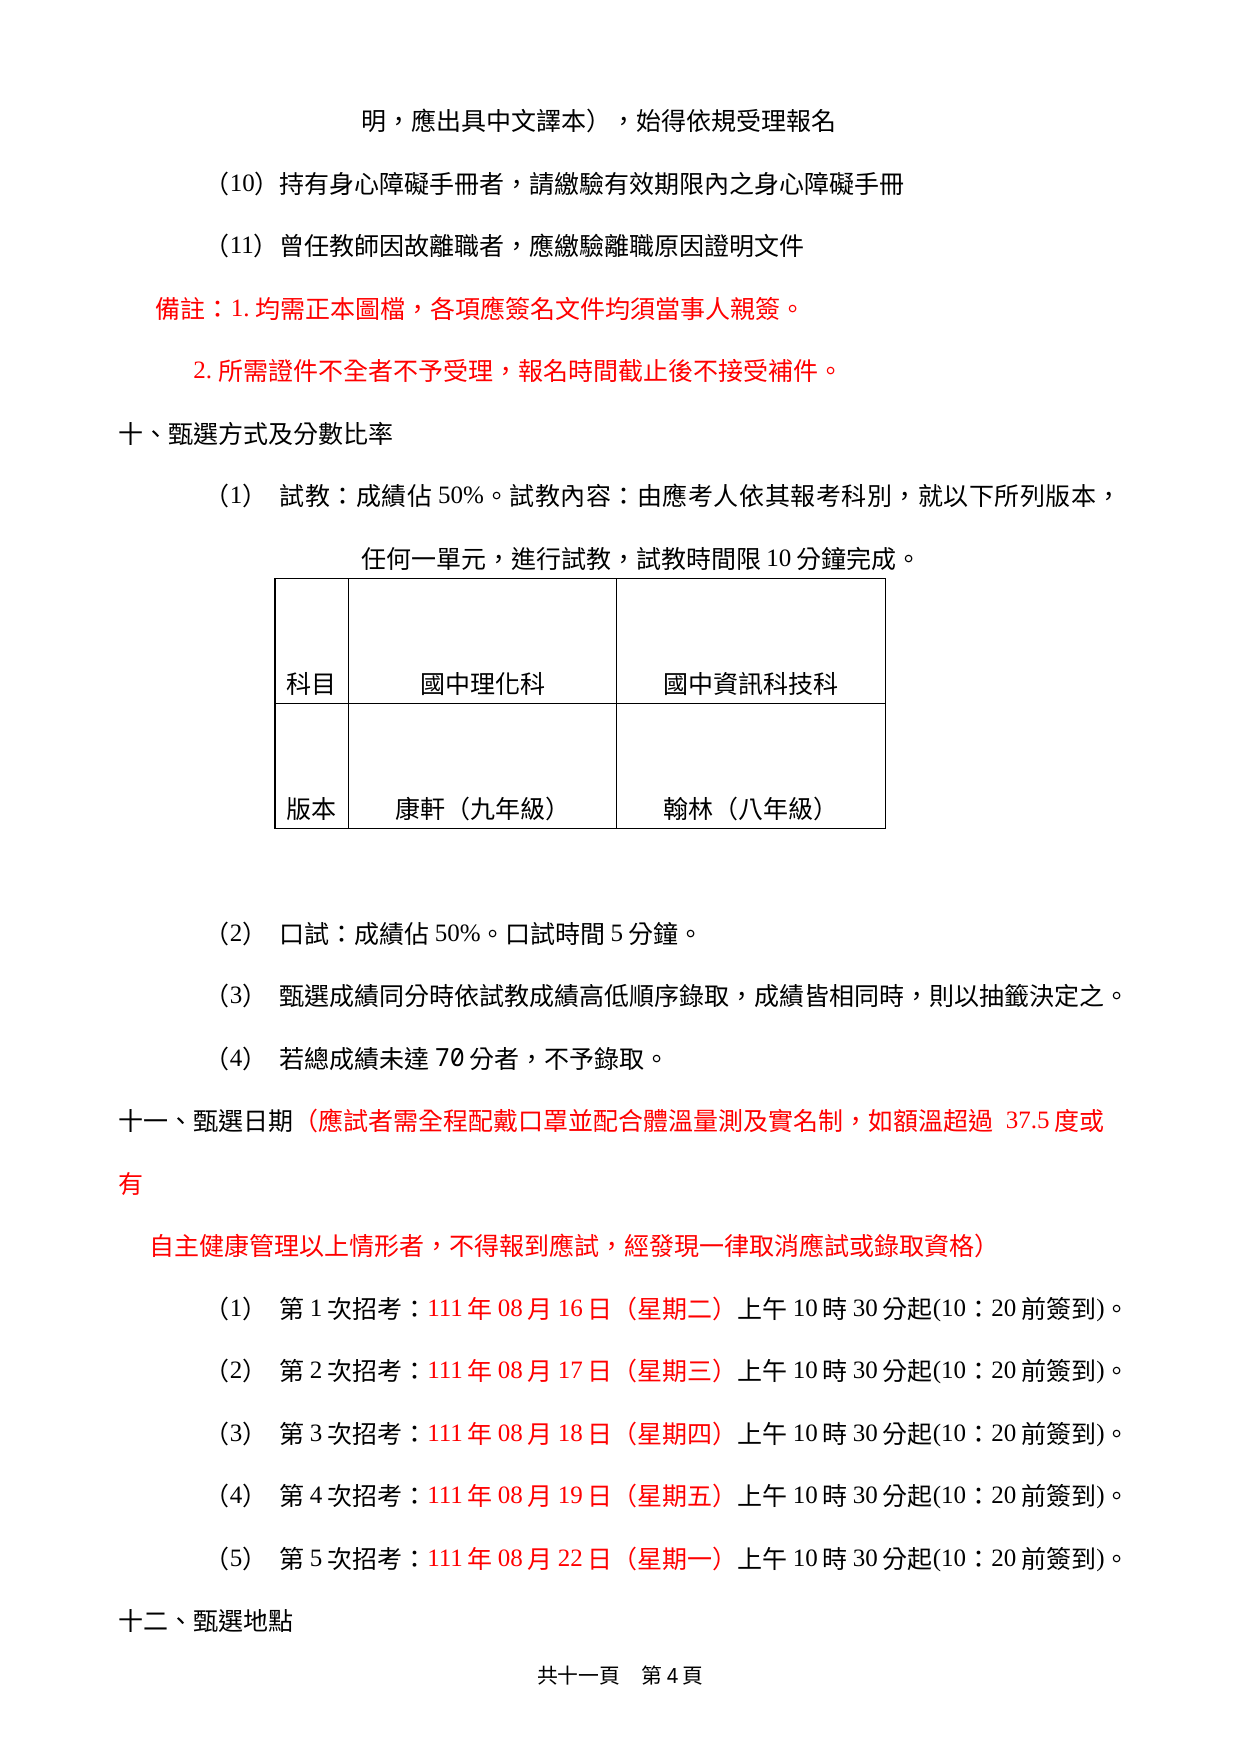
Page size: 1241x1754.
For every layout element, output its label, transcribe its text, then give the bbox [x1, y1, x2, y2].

text 十、甄選方式及分數比率 [118, 391, 1122, 453]
text 2. 所需證件不全者不予受理，報名時間截止後不接受補件。 [156, 328, 1122, 391]
table_header 國中資訊科技科 [617, 579, 885, 703]
table_cell 康軒（九年級） [349, 704, 616, 828]
text 十一、甄選日期（應試者需全程配戴口罩並配合體溫量測及實名制，如額溫超過 37.5度或有 自主健康管理以上情形者，不得報到應試，經發現一律取消應試或錄取資格） [118, 1078, 1122, 1266]
list 第3次招考：111年08月18日（星期四）上午10時30分起(10：20前簽到)。 [204, 1391, 1122, 1453]
text 備註：1. 均需正本圖檔，各項應簽名文件均須當事人親簽。 [156, 266, 1122, 328]
table_cell 翰林（八年級） [617, 704, 885, 828]
table_header 國中理化科 [349, 579, 616, 703]
list 第4次招考：111年08月19日（星期五）上午10時30分起(10：20前簽到)。 [204, 1453, 1122, 1516]
list 第5次招考：111年08月22日（星期一）上午10時30分起(10：20前簽到)。 [204, 1516, 1122, 1578]
list 第1次招考：111年08月16日（星期二）上午10時30分起(10：20前簽到)。 [204, 1266, 1122, 1328]
list 第2次招考：111年08月17日（星期三）上午10時30分起(10：20前簽到)。 [204, 1328, 1122, 1391]
list 試教：成績佔50%。試教內容：由應考人依其報考科別，就以下所列版本，任何一單元，進行試教，試教時間限10分鐘完成。 [204, 453, 1122, 578]
list 曾任教師因故離職者，應繳驗離職原因證明文件 [204, 203, 1122, 266]
list 若總成績未達70分者，不予錄取。 [204, 1016, 1122, 1078]
text 十二、甄選地點 [118, 1578, 1122, 1641]
list 持有身心障礙手冊者，請繳驗有效期限內之身心障礙手冊 [204, 141, 1122, 203]
table_header 科目 [276, 579, 348, 703]
table_cell 版本 [276, 704, 348, 828]
list 甄選成績同分時依試教成績高低順序錄取，成績皆相同時，則以抽籤決定之。 [204, 953, 1122, 1016]
list 口試：成績佔50%。口試時間5分鐘。 [204, 891, 1122, 953]
list 明，應出具中文譯本），始得依規受理報名 [204, 78, 1122, 141]
